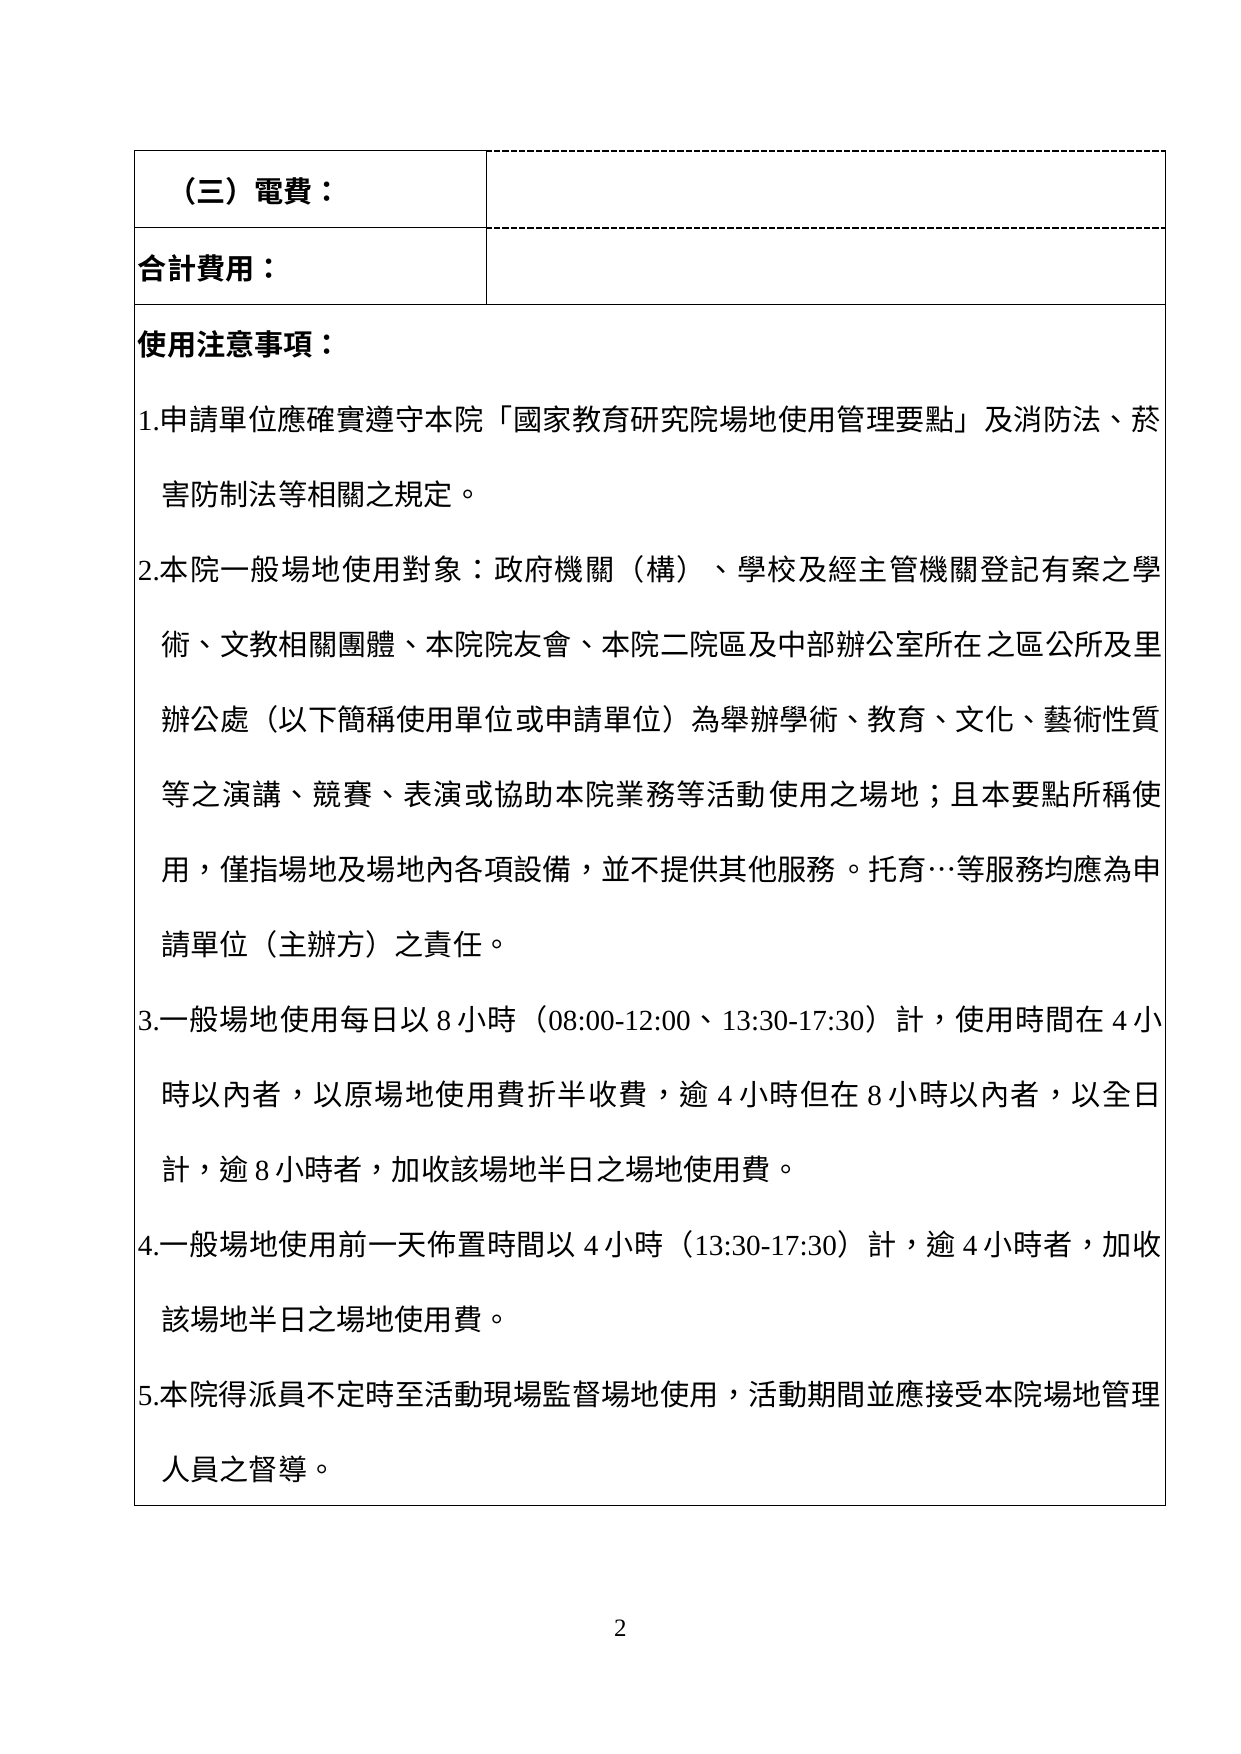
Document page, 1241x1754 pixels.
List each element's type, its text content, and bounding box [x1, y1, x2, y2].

table_cell （三）電費： [135, 151, 486, 227]
table_cell [487, 227, 1165, 304]
table_cell 合計費用： [135, 228, 486, 304]
table_cell [487, 150, 1165, 227]
table_cell 使用注意事項： 申請單位應確實遵守本院「國家教育研究院場地使用管理要點」及消防法、菸害防制法等相關之規定。 本院一般場地使用對象：政府機關（構）、學校及經主管機關登記有案之學術、文教相關團體、本院院友會、本院二院區及中部辦公室所在之區公所及里辦公處（以下簡稱使用單位或申請單位）為舉辦學術、教育、文化、藝術性質等之演講、競賽、表演或協助本院業務等活動使用之場地；且本要點所稱使用，僅指場地及場地內各項設備，並不提供其他服務。托育…等服務均應為申請單位（主辦方）之責任。 一般場地使用每日以8小時（08:00-12:00、13:30-17:30）計，使用時間在4小時以內者，以原場地使用費折半收費，逾4小時但在8小時以內者，以全日計，逾8小時者，加收該場地半日之場地使用費。 一般場地使用前一天佈置時間以4小時（13:30-17:30）計，逾4小時者，加收該場地半日之場地使用費。 本院得派員不定時至活動現場監督場地使用，活動期間並應接受本院場地管理人員之督導。 使用單位應善盡維護之責，各場地使用完畢後，務必恢復原貌，如未於活動後3小時內復原場地，本院得雇工代為處理，所需費用由使用單位負擔；宿舍退房時，請將被套、床單、枕套置於指定地點。 本院提供使用一般場地原有之燈具、電扇、音響等所有電器設備，申請單位須維持原有運作模式，未經本院同意，不得自行更改其電路。如有額外加設之裝置，如燈光音響等，不得損及本院設備，必要時得自行加設臨時發電機。 本院一般場地因提供使用，致發生設施損壞或財物損失，申請單位須負全額賠償責任。 活動期間，申請單位應負責參加活動人員及提供服務對象之安全，並投保意外責任險。 活動結束後，應於一星期內持原繳保證金之單據以憑辦理退還保證金。 非上班時間如須本院支援者，應另支付相關人員加班費，其標準依勞基法等相關規定辦理。 使用單位使用場地及有關設備之規格、數量，請逕洽本院秘書室場地管理人 員。 連絡電話與傳真： 三峽總院區 Tel：（02）7740-7045 FAX：（02）7740-7044 臺北院區 Tel：（02）7740-7626 FAX：（02）7740-7654 中部辦公室 Tel：（02）7740-7932 FAX：（02）7740-7949 [135, 305, 1165, 1505]
